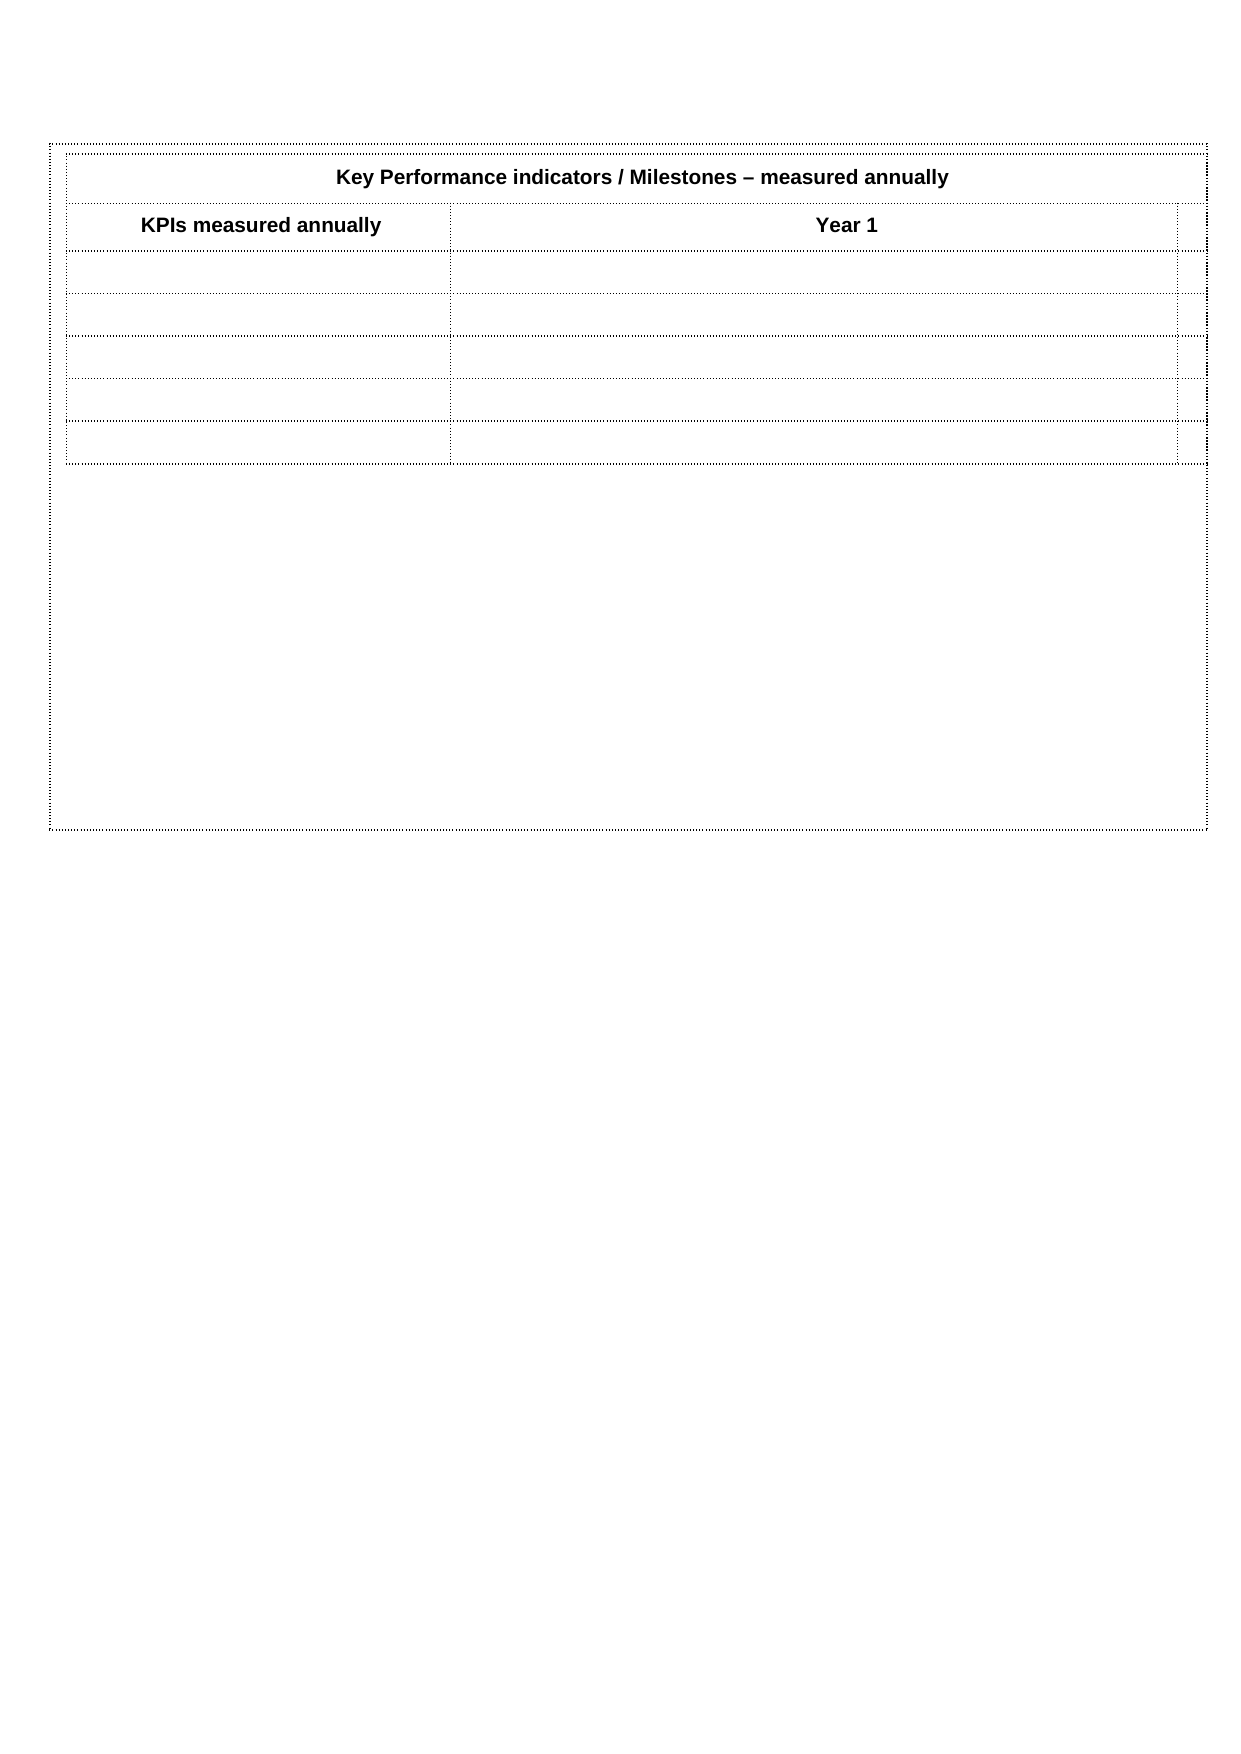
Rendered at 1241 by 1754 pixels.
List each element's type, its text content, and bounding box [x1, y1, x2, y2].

table_cell [67, 378, 451, 420]
table_cell [451, 378, 1177, 420]
table_cell [67, 420, 451, 463]
table_cell Key Performance indicators / Milestones – measured annually [67, 153, 1207, 202]
table_cell [451, 335, 1177, 378]
table_cell [451, 293, 1177, 335]
table_cell [1177, 293, 1207, 335]
table_cell [1177, 420, 1207, 463]
table_cell [1177, 250, 1207, 292]
table_cell [67, 335, 451, 378]
table_cell [1177, 335, 1207, 378]
table_cell [67, 250, 451, 292]
table_cell [1177, 203, 1207, 250]
table_cell [451, 250, 1177, 292]
table_cell [50, 143, 1207, 829]
table_cell [67, 293, 451, 335]
table_cell KPIs measured annually [67, 203, 451, 250]
table_cell [451, 420, 1177, 463]
table_cell [1177, 378, 1207, 420]
table_cell Year 1 [451, 203, 1177, 250]
